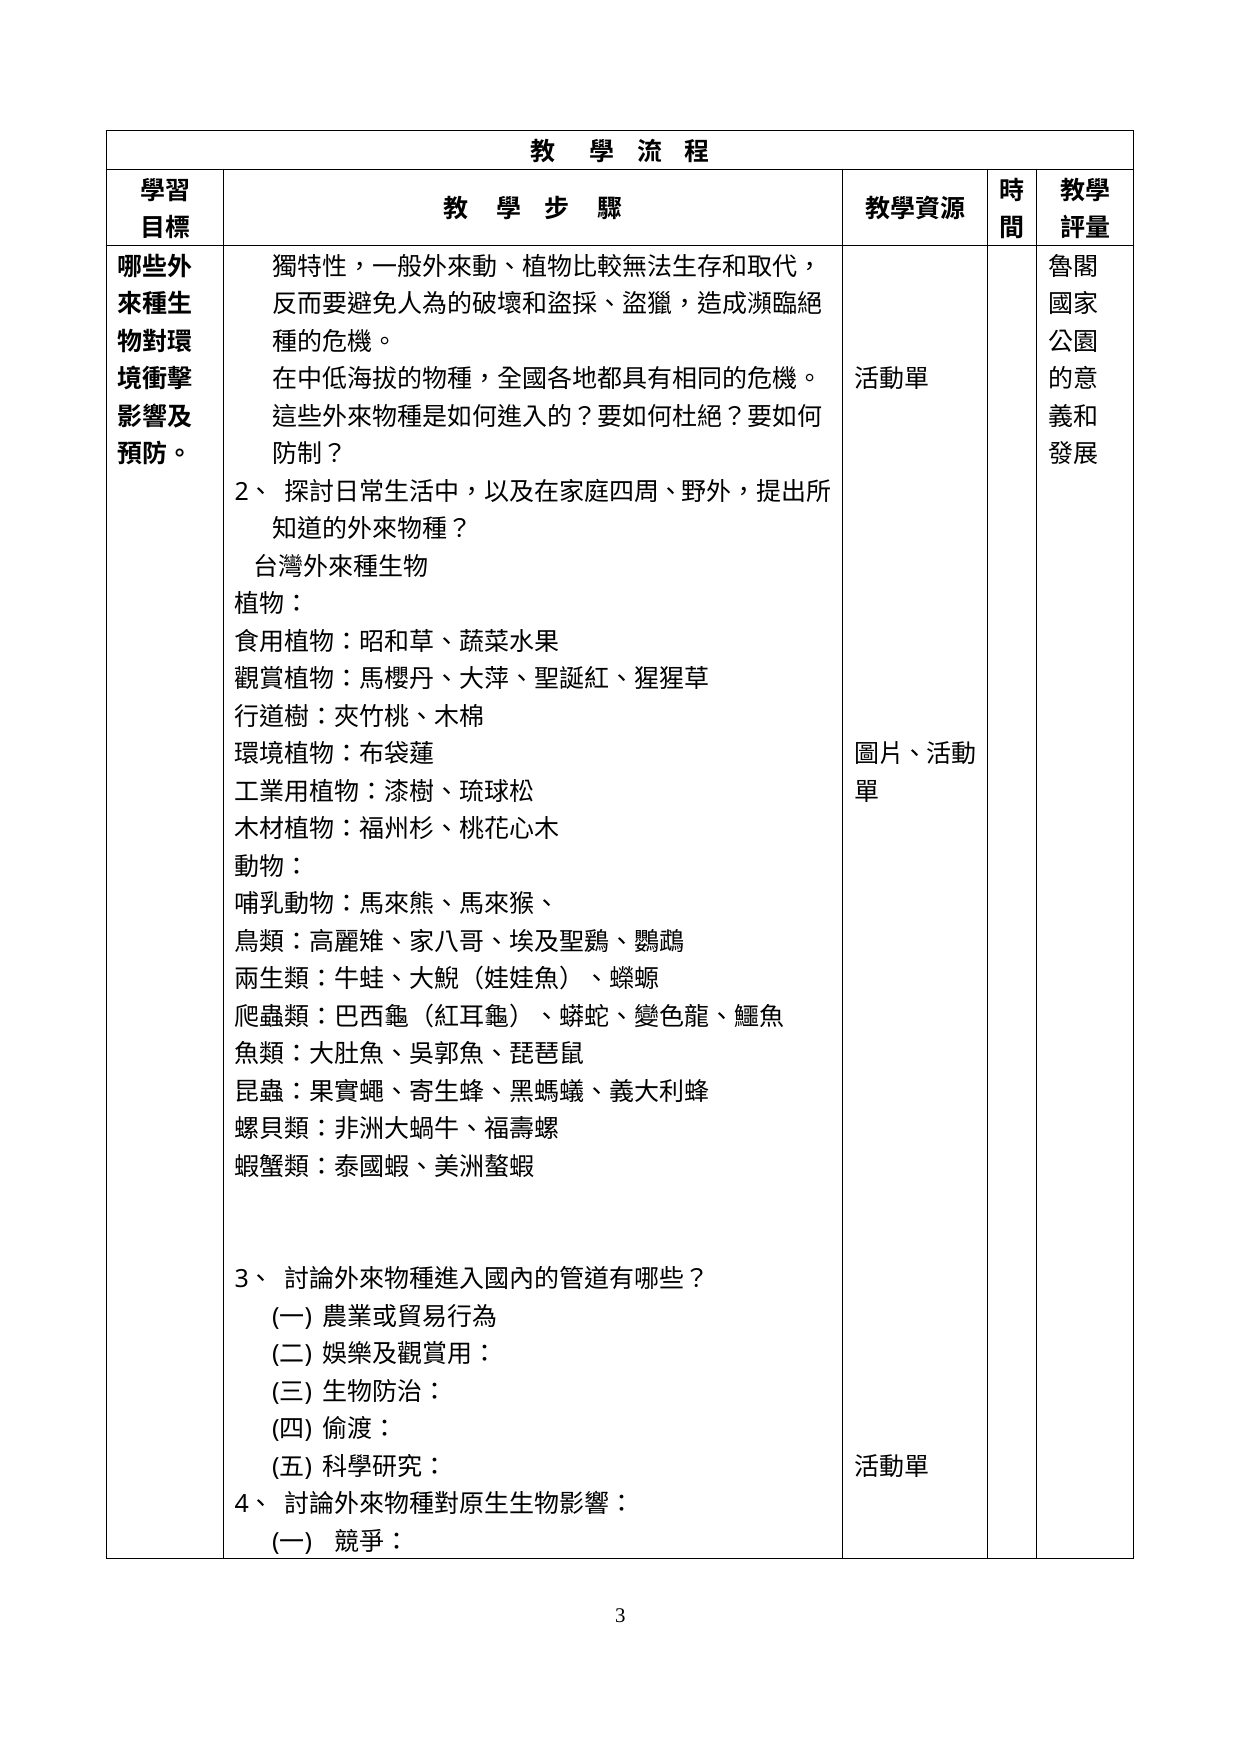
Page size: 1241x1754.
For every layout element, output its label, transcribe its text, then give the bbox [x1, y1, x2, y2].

table_cell 教 學 步 驟 [224, 170, 842, 244]
table_cell 教學資源 [843, 170, 987, 244]
table_cell 魯閣國家公園的意義和發展 [1037, 246, 1133, 1558]
table_cell 活動單 圖片、活動單 活動單 [843, 246, 987, 1558]
table_cell 學習 目標 [107, 170, 223, 244]
table_header 教 學 流 程 [107, 131, 1133, 168]
table_cell [988, 246, 1036, 1558]
table_cell 時間 [988, 170, 1036, 244]
table_cell 活動一 發展活動 探討太魯閣國家公園外來物種及對生態的影響。 高山區生態部分，由於高山動植物具有耐寒抗旱的獨特性，一般外來動、植物比較無法生存和取代，反而要避免人為的破壞和盜採、盜獵，造成瀕臨絕種的危機。 在中低海拔的物種，全國各地都具有相同的危機。 這些外來物種是如何進入的？要如何杜絕？要如何防制？ 探討日常生活中，以及在家庭四周、野外，提出所知道的外來物種？ 台灣外來種生物 植物： 食用植物：昭和草、蔬菜水果 觀賞植物：馬櫻丹、大萍、聖誕紅、猩猩草 行道樹：夾竹桃、木棉 環境植物：布袋蓮 工業用植物：漆樹、琉球松 木材植物：福州杉、桃花心木 動物： 哺乳動物：馬來熊、馬來猴、 鳥類：高麗雉、家八哥、埃及聖鶢、鸚鵡 兩生類：牛蛙、大鯢（娃娃魚）、蠑螈 爬蟲類：巴西龜（紅耳龜）、蟒蛇、變色龍、鱷魚 魚類：大肚魚、吳郭魚、琵琶鼠 昆蟲：果實蠅、寄生蜂、黑螞蟻、義大利蜂 螺貝類：非洲大蝸牛、福壽螺 蝦蟹類：泰國蝦、美洲螯蝦 討論外來物種進入國內的管道有哪些？ 農業或貿易行為 娛樂及觀賞用： 生物防治： 偷渡： 科學研究： 討論外來物種對原生生物影響： 競爭： 掠食： 生態環境： 疾病： 雜交： 討論如何防止及預防？ 增進對外來物種影響的認知： 建立偵測機制：針對各種蓄意、非蓄意引入管道設計足夠的偵測機制。 立法管制外來種： 強化相關單位功能：應加強外來生物走私之查緝及動、植物防疫與檢疫工作。 觀察太魯閣台地有哪些動植物是原生物種？有哪些是外來物種？ 原生物種：月桃花、山棕、台灣彌猴、楓香、樹、榕樹、九芎、相思樹、姑婆芋、小葉桑…… 外來物種：生漆樹、海檬果、馬纓丹、…… [224, 246, 842, 1558]
table_cell 教學評量 [1037, 170, 1133, 244]
table_cell 哪些外來種生物對環境衝擊影響及預防。 [107, 246, 223, 1558]
